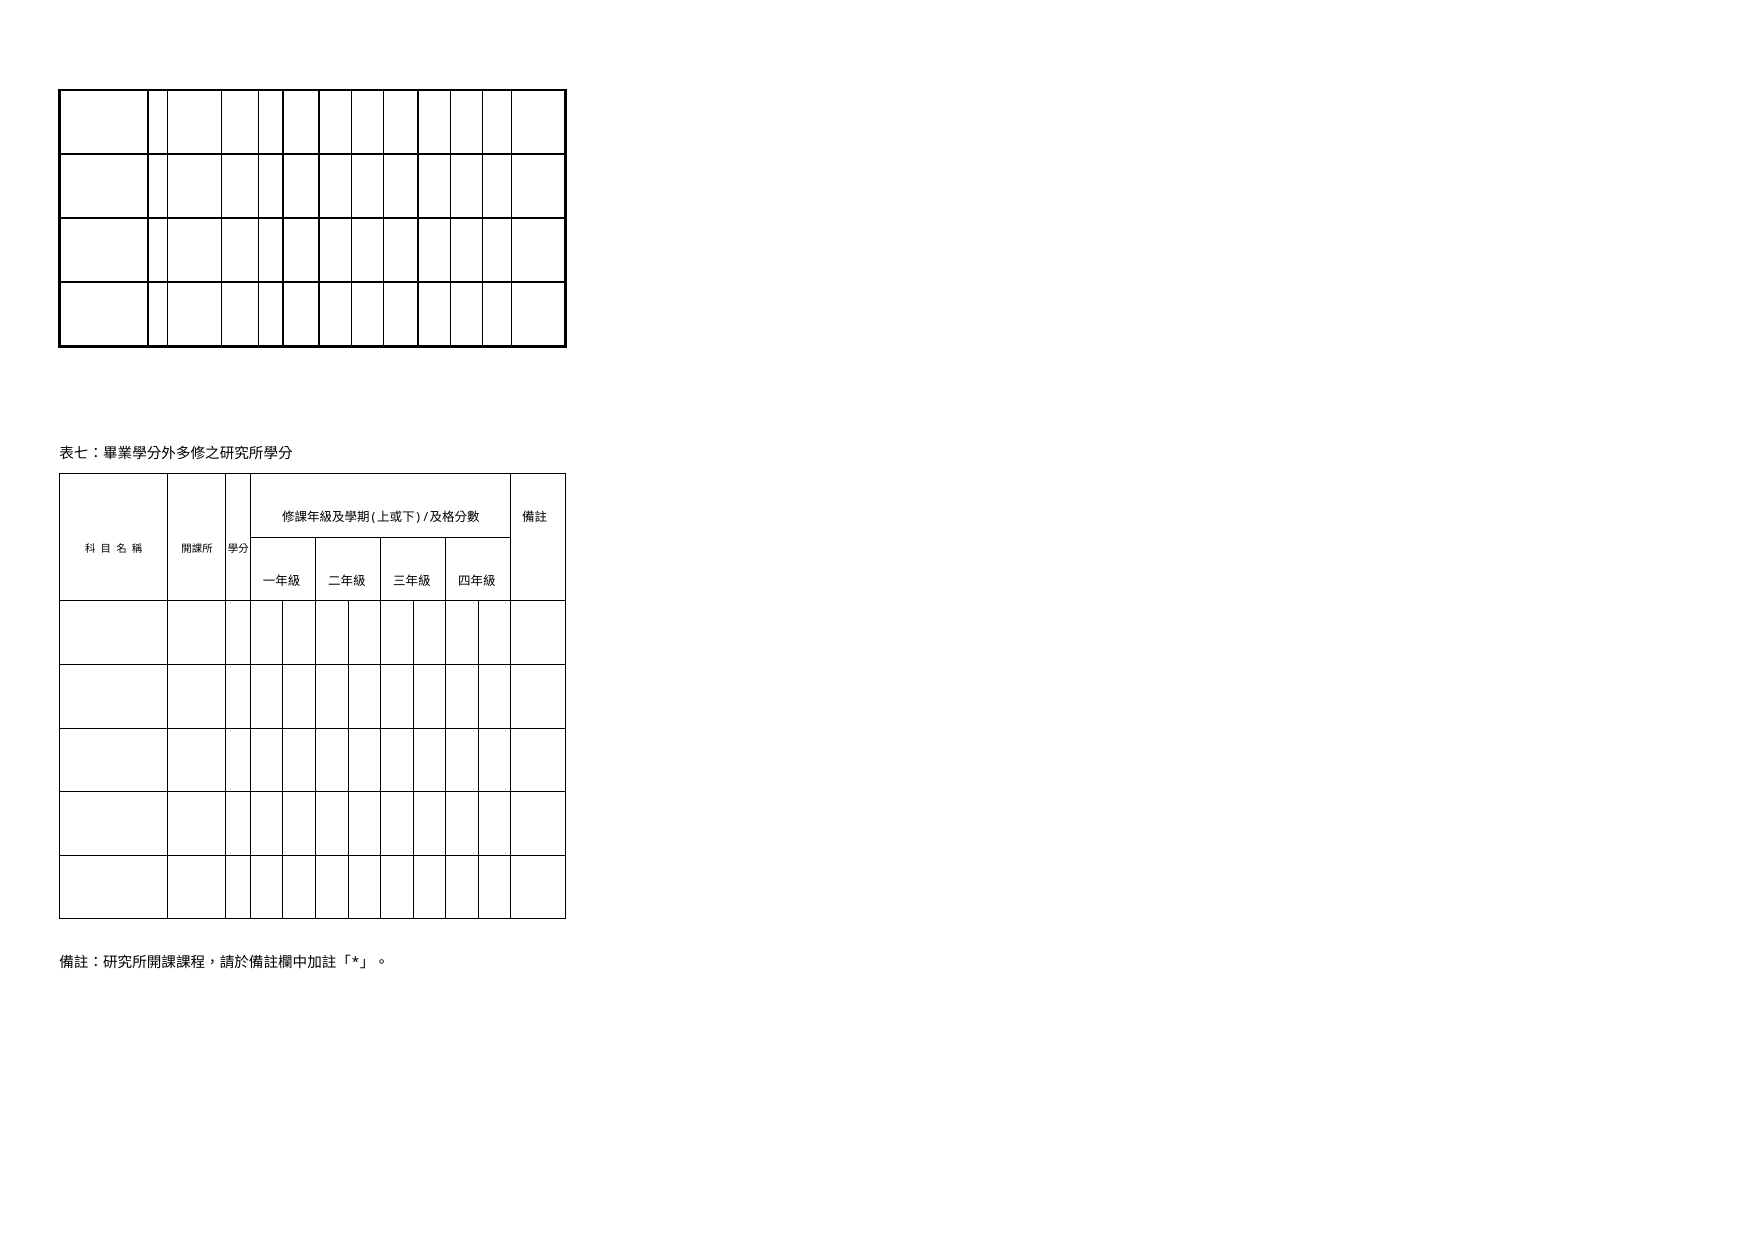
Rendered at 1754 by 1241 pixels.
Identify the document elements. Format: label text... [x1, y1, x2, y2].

table_cell [168, 665, 225, 727]
table_header 修課年級及學期(上或下)/及格分數 [251, 474, 510, 537]
table_cell [483, 219, 511, 281]
table_cell [384, 219, 417, 281]
table_cell [446, 729, 478, 791]
table_cell [419, 155, 450, 217]
table_cell [384, 283, 417, 345]
table_cell 三年級 [381, 538, 445, 600]
table_cell [384, 155, 417, 217]
table_cell [149, 283, 167, 345]
table_cell [381, 729, 413, 791]
table_cell [251, 792, 282, 854]
table_cell [479, 856, 510, 918]
table_cell [381, 792, 413, 854]
table_cell [226, 856, 250, 918]
table_cell [381, 665, 413, 727]
table_cell [483, 155, 511, 217]
table_cell [283, 856, 315, 918]
table_cell [352, 91, 383, 153]
table_cell [511, 856, 565, 918]
table_cell 二年級 [316, 538, 380, 600]
table_cell [512, 91, 564, 153]
table_cell [384, 91, 417, 153]
table_cell [479, 665, 510, 727]
table_cell [284, 219, 318, 281]
table_header 開課所 [168, 474, 225, 600]
table_cell [414, 792, 445, 854]
table_cell [483, 91, 511, 153]
table_cell [349, 601, 380, 664]
table_cell [320, 155, 351, 217]
table_cell [451, 91, 482, 153]
table_cell [222, 91, 258, 153]
table_cell [168, 219, 221, 281]
table_cell [414, 665, 445, 727]
table_cell 一年級 [251, 538, 315, 600]
table_cell [222, 283, 258, 345]
table_cell [226, 792, 250, 854]
table_cell [512, 155, 564, 217]
table_cell [168, 155, 221, 217]
table_cell 四年級 [446, 538, 510, 600]
table_cell [512, 219, 564, 281]
table_cell [316, 856, 348, 918]
table_cell [419, 219, 450, 281]
table_cell [168, 856, 225, 918]
table_cell [511, 792, 565, 854]
table_cell [259, 155, 282, 217]
table_cell [60, 792, 167, 854]
table_cell [168, 601, 225, 664]
table_cell [149, 155, 167, 217]
table_cell [168, 91, 221, 153]
table_cell [168, 729, 225, 791]
table_cell [226, 729, 250, 791]
table_cell [168, 283, 221, 345]
text 備註：研究所開課課程，請於備註欄中加註「*」。 [59, 919, 575, 982]
table_cell [226, 601, 250, 664]
table_cell [512, 283, 564, 345]
table_cell [349, 729, 380, 791]
table_cell [283, 601, 315, 664]
table_cell [483, 283, 511, 345]
table_header 科 目 名 稱 [60, 474, 167, 600]
table_cell [283, 792, 315, 854]
table_cell [251, 729, 282, 791]
table_cell [419, 283, 450, 345]
table_cell [316, 729, 348, 791]
table_cell [60, 729, 167, 791]
table_header 學分 [226, 474, 250, 600]
table_cell [479, 792, 510, 854]
table_cell [251, 665, 282, 727]
table_cell [316, 601, 348, 664]
table_cell [284, 155, 318, 217]
table_cell [61, 91, 147, 153]
table_cell [251, 601, 282, 664]
table_cell [283, 729, 315, 791]
table_cell [60, 665, 167, 727]
table_cell [446, 601, 478, 664]
table_cell [226, 665, 250, 727]
table_cell [149, 219, 167, 281]
table_cell [446, 856, 478, 918]
table_cell [414, 601, 445, 664]
table_cell [349, 792, 380, 854]
table_cell [511, 601, 565, 664]
table_cell [61, 155, 147, 217]
table_cell [446, 792, 478, 854]
table_cell [251, 856, 282, 918]
table_cell [320, 283, 351, 345]
table_cell [349, 856, 380, 918]
table_cell [61, 283, 147, 345]
table_cell [381, 601, 413, 664]
table_cell [446, 665, 478, 727]
table_cell [381, 856, 413, 918]
table_cell [316, 792, 348, 854]
table_cell [352, 283, 383, 345]
table_cell [259, 91, 282, 153]
table_cell [451, 219, 482, 281]
table_cell [451, 155, 482, 217]
table_cell [414, 856, 445, 918]
table_cell [320, 219, 351, 281]
table_cell [316, 665, 348, 727]
table_cell [451, 283, 482, 345]
table_cell [168, 792, 225, 854]
table_cell [511, 665, 565, 727]
table_header 備註 [511, 474, 565, 600]
table_cell [479, 601, 510, 664]
table_cell [259, 283, 282, 345]
table_cell [511, 729, 565, 791]
table_cell [284, 91, 318, 153]
table_cell [61, 219, 147, 281]
table_cell [479, 729, 510, 791]
table_cell [283, 665, 315, 727]
table_cell [352, 219, 383, 281]
table_cell [60, 856, 167, 918]
table_cell [60, 601, 167, 664]
table_cell [349, 665, 380, 727]
table_cell [222, 219, 258, 281]
table_cell [352, 155, 383, 217]
text 表七：畢業學分外多修之研究所學分 [59, 411, 575, 473]
table_cell [259, 219, 282, 281]
table_cell [284, 283, 318, 345]
table_cell [222, 155, 258, 217]
table_cell [414, 729, 445, 791]
table_cell [149, 91, 167, 153]
table_cell [320, 91, 351, 153]
table_cell [419, 91, 450, 153]
